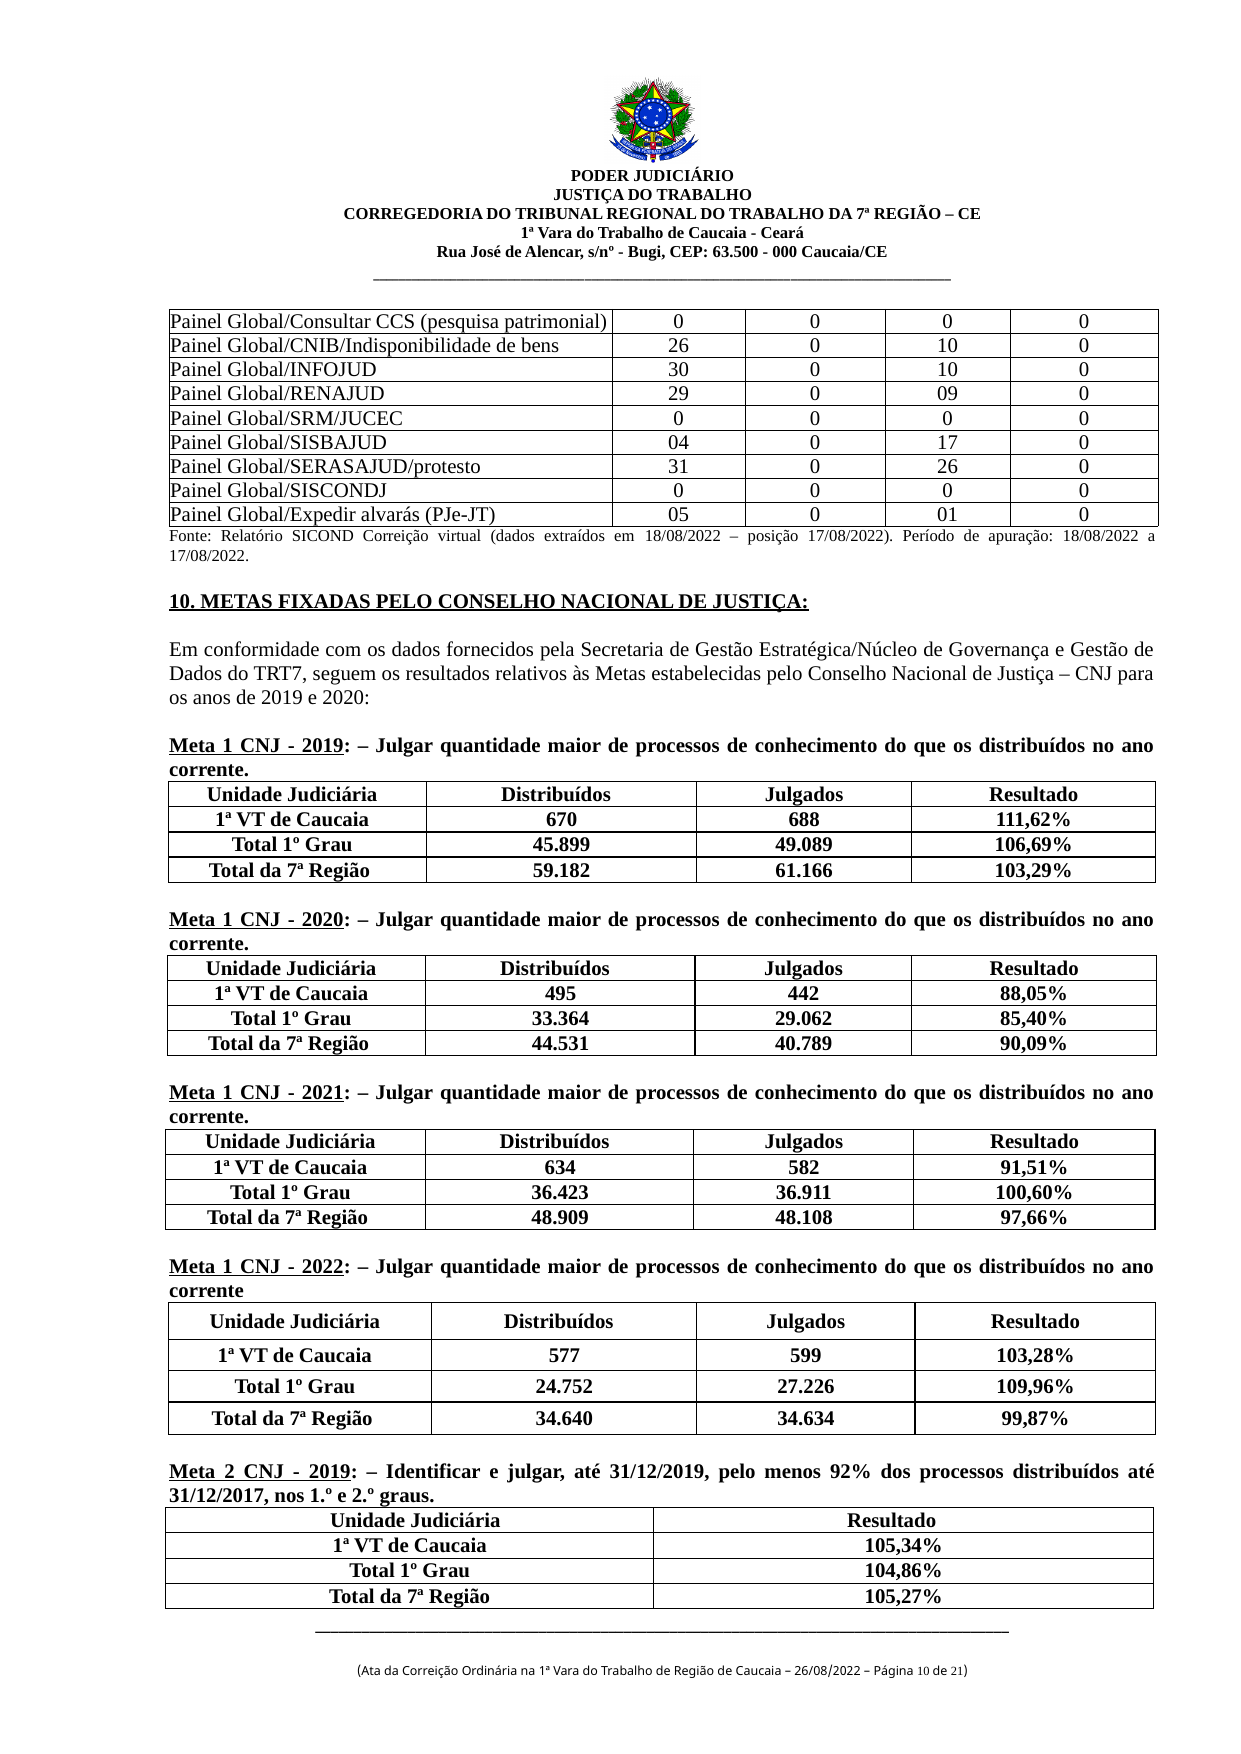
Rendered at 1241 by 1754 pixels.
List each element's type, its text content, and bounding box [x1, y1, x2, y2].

text Fonte: Relatório SICOND Correição virtual (dados extraídos em 18/08/2022 – posição 17/08/2022). Período de apuração: 18/08/2022 a 17/08/2022. [169, 527, 1155, 564]
table_cell Total 1º Grau [166, 1180, 425, 1204]
table_cell 29.062 [696, 1006, 911, 1030]
table_header Unidade Judiciária [168, 956, 425, 980]
table_cell Total da 7ª Região [166, 1205, 425, 1229]
table_cell 34.634 [697, 1403, 914, 1434]
table_header Unidade Judiciária [166, 1130, 425, 1153]
table_cell 0 [746, 503, 885, 526]
table_cell Total da 7ª Região [169, 858, 426, 882]
table_cell 34.640 [432, 1403, 696, 1434]
table_cell 0 [746, 358, 885, 381]
table_cell Total da 7ª Região [169, 1403, 431, 1434]
text Meta 2 CNJ - 2019: – Identificar e julgar, até 31/12/2019, pelo menos 92% dos processos distribuídos até 31/12/2017, nos 1.º e 2.º graus. [169, 1459, 1155, 1507]
table_cell 105,27% [654, 1584, 1153, 1608]
table_cell Painel Global/RENAJUD [170, 382, 612, 405]
table_header Julgados [696, 956, 911, 980]
table_cell 0 [613, 406, 745, 429]
table_cell 05 [613, 503, 745, 526]
table_cell 26 [613, 334, 745, 357]
table_cell Painel Global/SRM/JUCEC [170, 406, 612, 429]
table_cell 106,69% [912, 833, 1155, 856]
table_cell 1ª VT de Caucaia [166, 1155, 425, 1179]
table_cell 1ª VT de Caucaia [168, 981, 425, 1005]
table_cell Total da 7ª Região [168, 1031, 425, 1055]
table_cell 44.531 [426, 1031, 694, 1055]
table_cell 495 [426, 981, 694, 1005]
table_cell 0 [1011, 334, 1158, 357]
text Meta 1 CNJ - 2020: – Julgar quantidade maior de processos de conhecimento do que os distribuídos no ano corrente. [169, 907, 1155, 955]
table_header Distribuídos [426, 1130, 693, 1153]
text Meta 1 CNJ - 2022: – Julgar quantidade maior de processos de conhecimento do que os distribuídos no ano corrente [169, 1254, 1155, 1302]
table_cell 0 [886, 406, 1010, 429]
table_header Julgados [697, 1303, 914, 1339]
table_cell 0 [1011, 382, 1158, 405]
table_cell Painel Global/Expedir alvarás (PJe-JT) [170, 503, 612, 526]
table_cell 29 [613, 382, 745, 405]
table_cell 0 [886, 479, 1010, 502]
table_cell 103,29% [912, 858, 1155, 882]
table_cell 0 [746, 455, 885, 478]
table_cell Total da 7ª Região [166, 1584, 653, 1608]
table_cell 0 [1011, 310, 1158, 333]
table_cell 442 [696, 981, 911, 1005]
table_cell 0 [1011, 406, 1158, 429]
table_cell 59.182 [427, 858, 696, 882]
table_cell 49.089 [697, 833, 911, 856]
table_cell 61.166 [697, 858, 911, 882]
table_cell 0 [1011, 431, 1158, 454]
table_cell 1ª VT de Caucaia [166, 1533, 653, 1557]
table_cell Total 1º Grau [166, 1559, 653, 1582]
table_cell 104,86% [654, 1559, 1153, 1582]
table_cell 1ª VT de Caucaia [169, 1340, 431, 1370]
table_header Unidade Judiciária [169, 1303, 431, 1339]
table_cell 105,34% [654, 1533, 1153, 1557]
table_cell 24.752 [432, 1371, 696, 1401]
table_cell 31 [613, 455, 745, 478]
table_cell 0 [746, 382, 885, 405]
table_cell 103,28% [916, 1340, 1155, 1370]
table_cell 109,96% [916, 1371, 1155, 1401]
table_header Distribuídos [427, 782, 696, 806]
table_cell 09 [886, 382, 1010, 405]
table_cell 100,60% [914, 1180, 1154, 1204]
text Meta 1 CNJ - 2019: – Julgar quantidade maior de processos de conhecimento do que os distribuídos no ano corrente. [169, 733, 1155, 781]
table_cell 111,62% [912, 807, 1155, 831]
table_cell Painel Global/CNIB/Indisponibilidade de bens [170, 334, 612, 357]
table_cell 0 [746, 310, 885, 333]
table_cell Painel Global/INFOJUD [170, 358, 612, 381]
table_cell 10 [886, 358, 1010, 381]
table_cell Total 1º Grau [169, 833, 426, 856]
table_cell 0 [746, 479, 885, 502]
table_cell 48.909 [426, 1205, 693, 1229]
table_cell 45.899 [427, 833, 696, 856]
table_cell Painel Global/SISBAJUD [170, 431, 612, 454]
table_header Resultado [914, 1130, 1154, 1153]
table_cell Painel Global/SERASAJUD/protesto [170, 455, 612, 478]
table_cell 599 [697, 1340, 914, 1370]
table_header Resultado [912, 782, 1155, 806]
table_cell 670 [427, 807, 696, 831]
table_cell 48.108 [694, 1205, 913, 1229]
table_cell 33.364 [426, 1006, 694, 1030]
table_cell 0 [1011, 455, 1158, 478]
table_header Resultado [916, 1303, 1155, 1339]
table_header Distribuídos [432, 1303, 696, 1339]
table_header Resultado [912, 956, 1156, 980]
table_cell 0 [613, 479, 745, 502]
table_header Julgados [694, 1130, 913, 1153]
table_header Distribuídos [426, 956, 694, 980]
table_cell Painel Global/Consultar CCS (pesquisa patrimonial) [170, 310, 612, 333]
table_cell 17 [886, 431, 1010, 454]
text 10. METAS FIXADAS PELO CONSELHO NACIONAL DE JUSTIÇA: [169, 589, 1155, 613]
table_cell 97,66% [914, 1205, 1154, 1229]
table_cell 10 [886, 334, 1010, 357]
table_cell 0 [1011, 479, 1158, 502]
table_cell 99,87% [916, 1403, 1155, 1434]
table_cell Painel Global/SISCONDJ [170, 479, 612, 502]
table_cell 30 [613, 358, 745, 381]
table_cell 0 [886, 310, 1010, 333]
table_cell 688 [697, 807, 911, 831]
table_cell 88,05% [912, 981, 1156, 1005]
table_cell 0 [1011, 503, 1158, 526]
table_cell 582 [694, 1155, 913, 1179]
text Meta 1 CNJ - 2021: – Julgar quantidade maior de processos de conhecimento do que os distribuídos no ano corrente. [169, 1080, 1155, 1128]
table_cell 36.911 [694, 1180, 913, 1204]
table_cell 26 [886, 455, 1010, 478]
table_cell Total 1º Grau [169, 1371, 431, 1401]
table_cell 577 [432, 1340, 696, 1370]
table_cell 40.789 [696, 1031, 911, 1055]
table_cell 01 [886, 503, 1010, 526]
table_cell 85,40% [912, 1006, 1156, 1030]
table_cell 0 [1011, 358, 1158, 381]
table_header Julgados [697, 782, 911, 806]
table_cell 91,51% [914, 1155, 1154, 1179]
text Em conformidade com os dados fornecidos pela Secretaria de Gestão Estratégica/Núcleo de Governança e Gestão de Dados do TRT7, seguem os resultados relativos às Metas estabelecidas pelo Conselho Nacional de Justiça – CNJ para os anos de 2019 e 2020: [169, 637, 1155, 709]
table_cell 0 [746, 334, 885, 357]
table_cell 0 [746, 406, 885, 429]
table_cell 27.226 [697, 1371, 914, 1401]
table_header Unidade Judiciária [166, 1508, 653, 1532]
table_header Unidade Judiciária [169, 782, 426, 806]
table_cell 04 [613, 431, 745, 454]
table_cell 0 [613, 310, 745, 333]
table_cell Total 1º Grau [168, 1006, 425, 1030]
picture [604, 75, 700, 164]
table_cell 90,09% [912, 1031, 1156, 1055]
table_cell 36.423 [426, 1180, 693, 1204]
table_header Resultado [654, 1508, 1153, 1532]
table_cell 0 [746, 431, 885, 454]
table_cell 634 [426, 1155, 693, 1179]
table_cell 1ª VT de Caucaia [169, 807, 426, 831]
